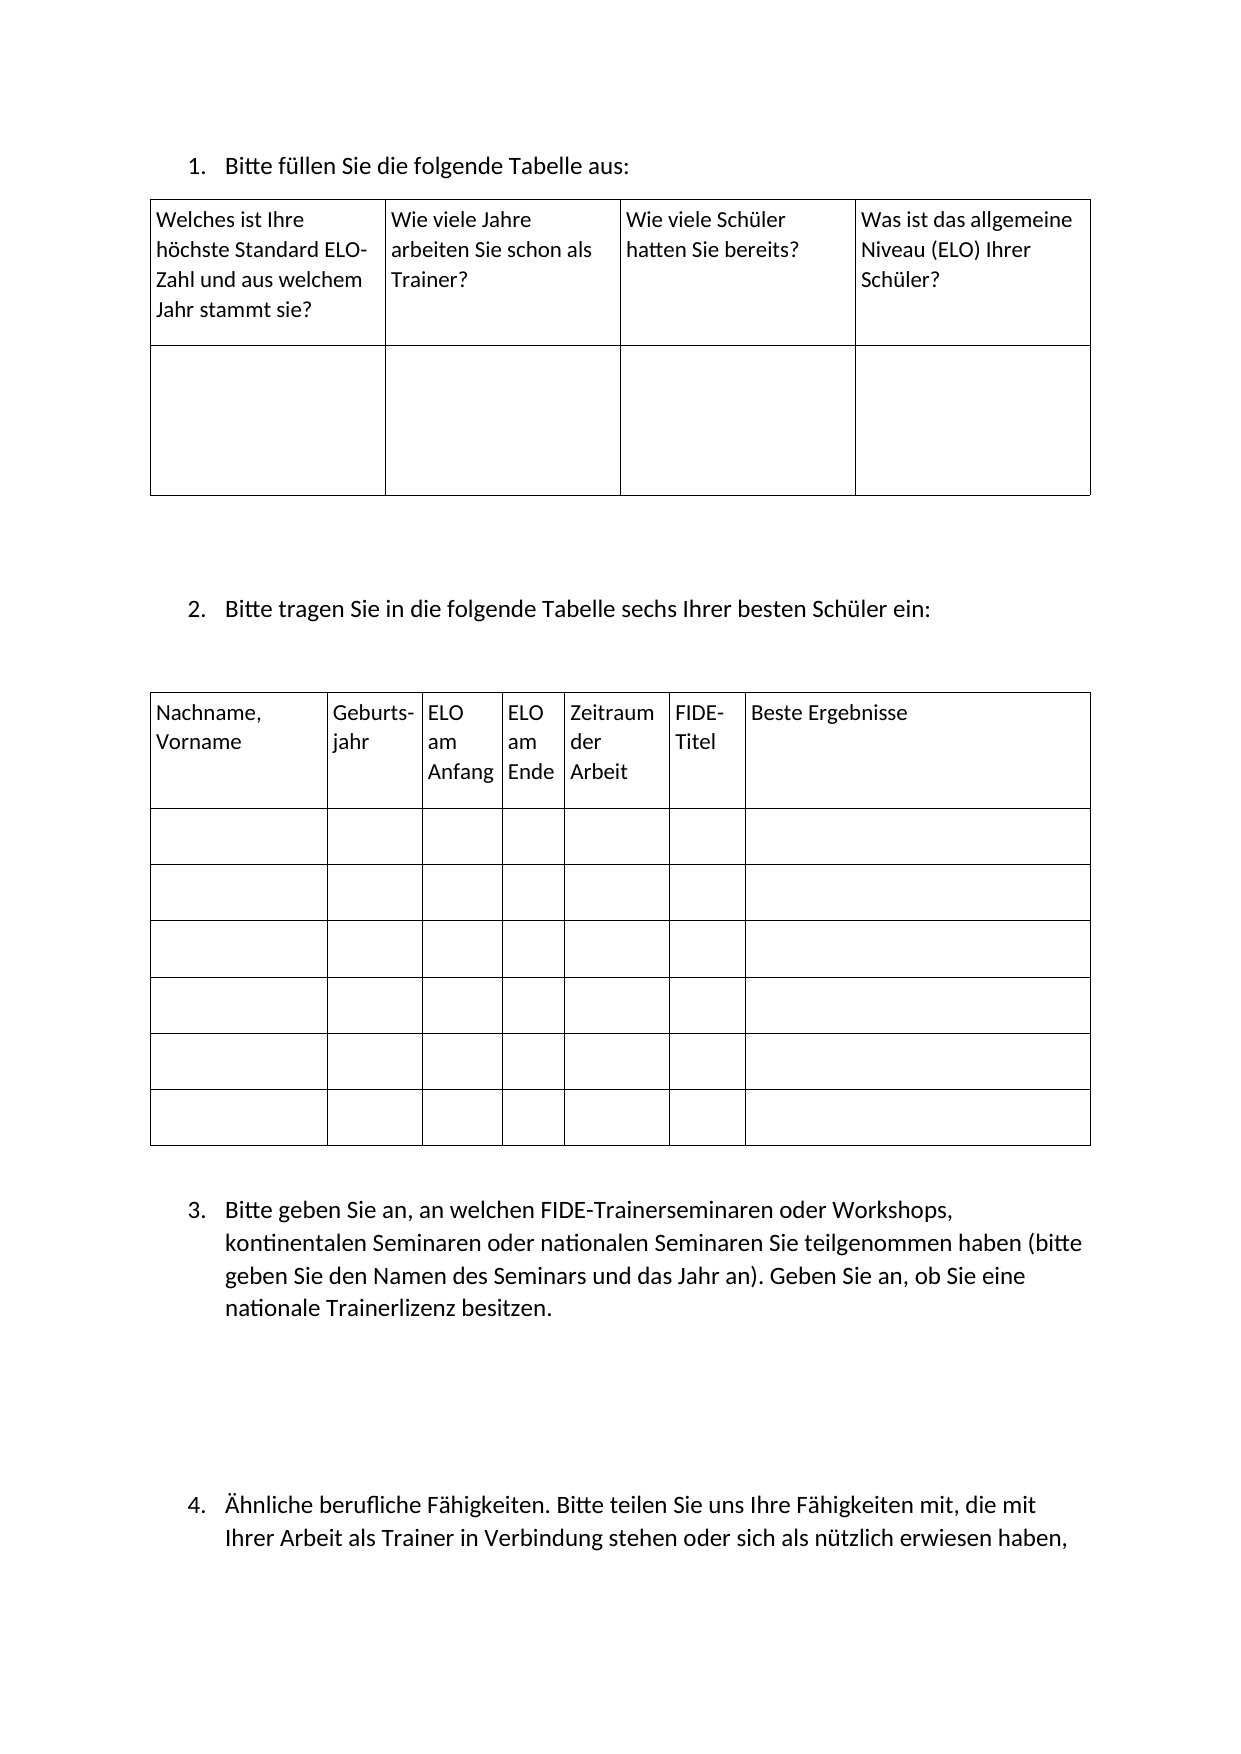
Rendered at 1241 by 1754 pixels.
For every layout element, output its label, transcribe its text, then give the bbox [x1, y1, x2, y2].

table_cell [328, 978, 422, 1033]
table_cell [670, 1034, 745, 1089]
table_header ELO am Anfang [423, 693, 502, 808]
table_cell [565, 809, 669, 864]
table_cell [151, 865, 327, 920]
table_header Was ist das allgemeine Niveau (ELO) Ihrer Schüler? [856, 200, 1090, 345]
table_cell [565, 921, 669, 977]
table_header Wie viele Schüler hatten Sie bereits? [621, 200, 855, 345]
table_cell [503, 865, 564, 920]
table_cell [328, 1090, 422, 1145]
table_header FIDE-Titel [670, 693, 745, 808]
table_cell [503, 809, 564, 864]
table_header ELO am Ende [503, 693, 564, 808]
table_cell [621, 346, 855, 494]
table_cell [670, 865, 745, 920]
table_header Welches ist Ihre höchste Standard ELO-Zahl und aus welchem Jahr stammt sie? [151, 200, 385, 345]
table_cell [151, 809, 327, 864]
table_cell [328, 1034, 422, 1089]
table_header Wie viele Jahre arbeiten Sie schon als Trainer? [386, 200, 620, 345]
list Ähnliche berufliche Fähigkeiten. Bitte teilen Sie uns Ihre Fähigkeiten mit, die mit Ihrer Arbeit als Trainer in Verbindung stehen oder sich als nützlich erwiesen haben, [187, 1489, 1090, 1553]
table_cell [423, 809, 502, 864]
table_cell [565, 978, 669, 1033]
table_cell [151, 921, 327, 977]
table_cell [151, 978, 327, 1033]
table_cell [746, 865, 1090, 920]
table_cell [746, 1034, 1090, 1089]
table_cell [670, 921, 745, 977]
table_cell [746, 809, 1090, 864]
table_cell [746, 921, 1090, 977]
table_cell [386, 346, 620, 494]
table_cell [856, 346, 1090, 494]
table_cell [503, 1090, 564, 1145]
table_cell [423, 921, 502, 977]
list Bitte tragen Sie in die folgende Tabelle sechs Ihrer besten Schüler ein: [187, 593, 1090, 624]
table_cell [670, 978, 745, 1033]
table_header Beste Ergebnisse [746, 693, 1090, 808]
table_cell [503, 978, 564, 1033]
table_cell [746, 1090, 1090, 1145]
table_cell [670, 809, 745, 864]
table_cell [151, 1034, 327, 1089]
table_cell [423, 978, 502, 1033]
table_header Nachname, Vorname [151, 693, 327, 808]
table_cell [746, 978, 1090, 1033]
list Bitte füllen Sie die folgende Tabelle aus: [187, 150, 1090, 181]
table_cell [328, 921, 422, 977]
list Bitte geben Sie an, an welchen FIDE-Trainerseminaren oder Workshops, kontinentalen Seminaren oder nationalen Seminaren Sie teilgenommen haben (bitte geben Sie den Namen des Seminars und das Jahr an). Geben Sie an, ob Sie eine nationale Trainerlizenz besitzen. [187, 1195, 1090, 1323]
table_cell [423, 1090, 502, 1145]
table_cell [503, 1034, 564, 1089]
table_cell [328, 809, 422, 864]
table_cell [670, 1090, 745, 1145]
table_cell [423, 1034, 502, 1089]
table_cell [151, 346, 385, 494]
table_cell [503, 921, 564, 977]
table_cell [565, 865, 669, 920]
table_cell [328, 865, 422, 920]
table_cell [423, 865, 502, 920]
table_header Zeitraum der Arbeit [565, 693, 669, 808]
table_cell [565, 1090, 669, 1145]
table_cell [565, 1034, 669, 1089]
table_header Geburts-jahr [328, 693, 422, 808]
table_cell [151, 1090, 327, 1145]
